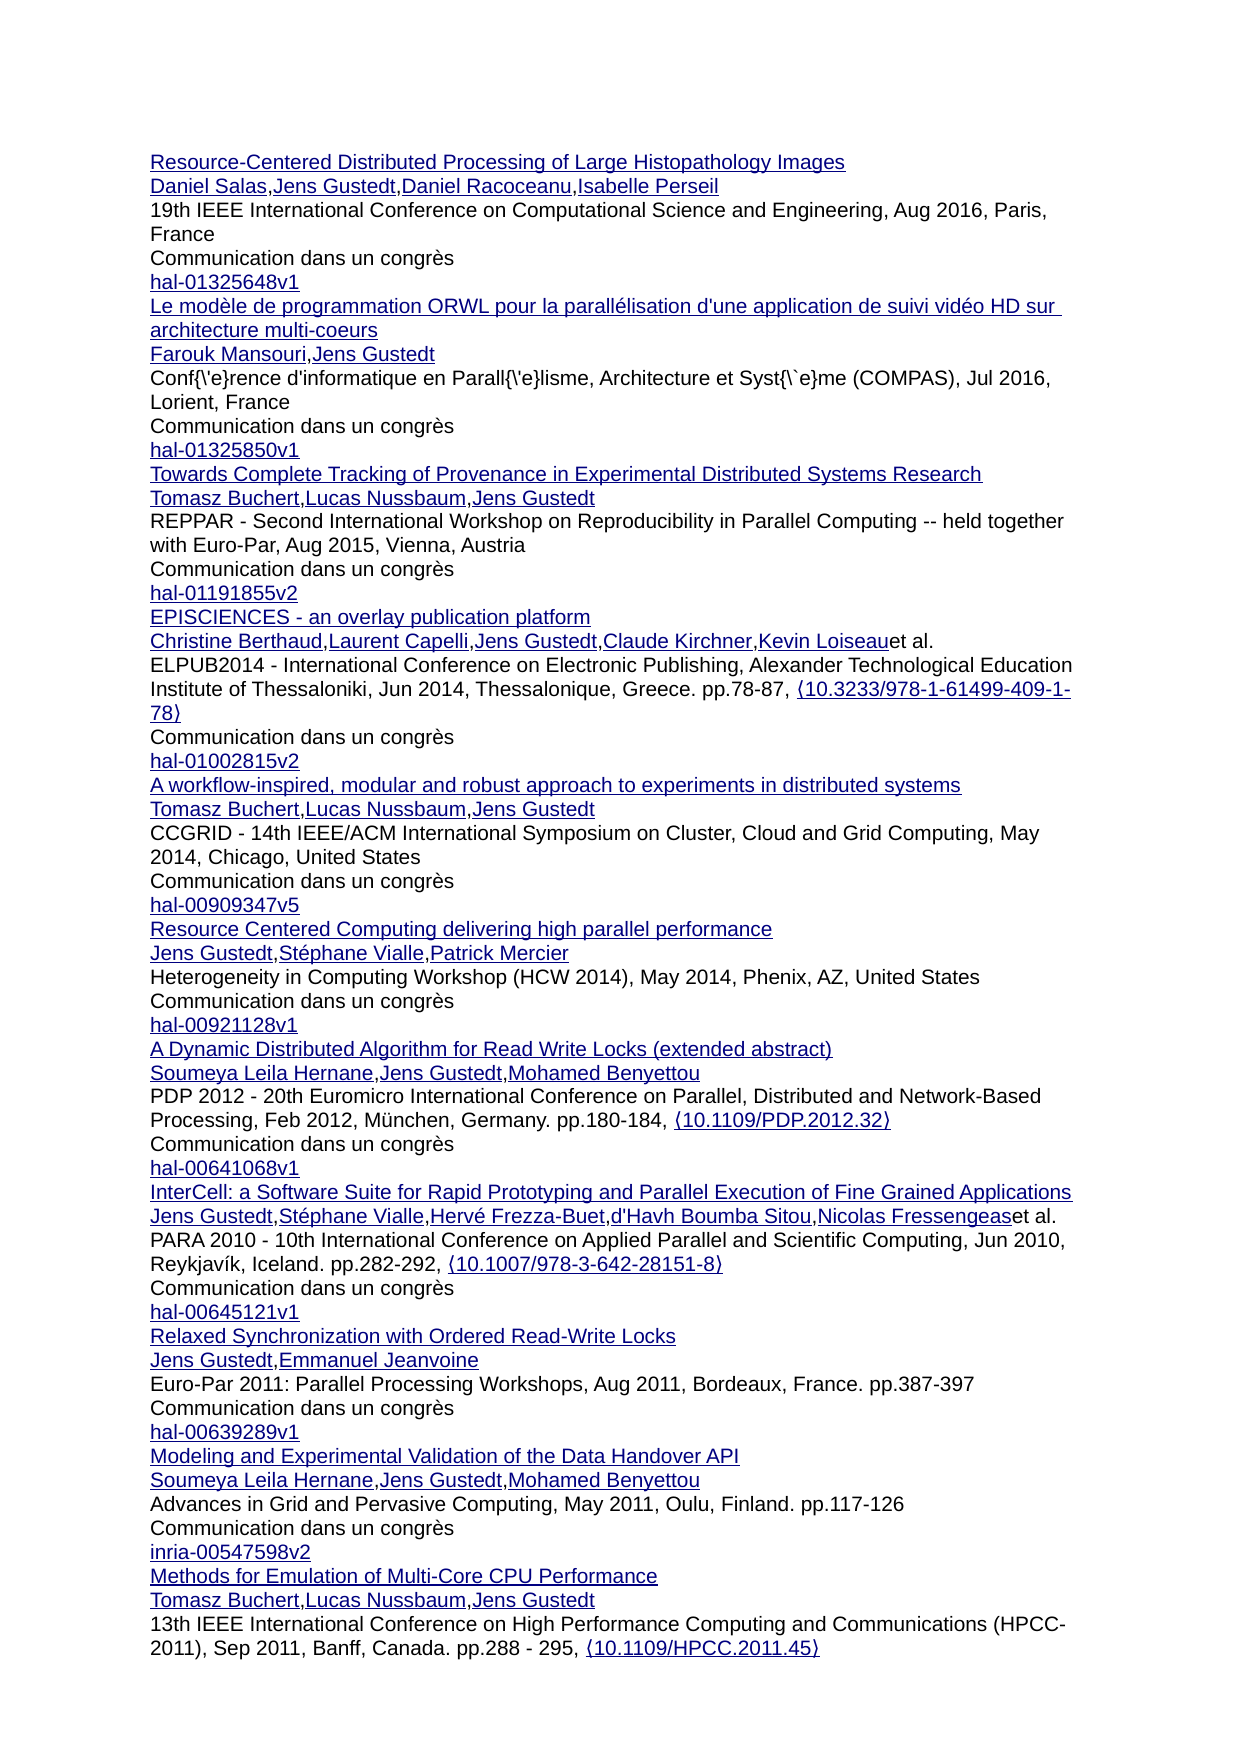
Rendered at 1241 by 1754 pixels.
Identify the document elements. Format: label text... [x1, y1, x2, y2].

table_cell Towards Complete Tracking of Provenance in Experimental Distributed Systems Research Tomasz Buchert,Lucas Nussbaum,Jens Gustedt REPPAR - Second International Workshop on Reproducibility in Parallel Computing -- held together with Euro-Par, Aug 2015, Vienna, Austria Communication dans un congrès hal-01191855v2 [150, 461, 1090, 605]
table_cell Le modèle de programmation ORWL pour la parallélisation d'une application de suivi vidéo HD sur architecture multi-coeurs Farouk Mansouri,Jens Gustedt Conf{\'e}rence d'informatique en Parall{\'e}lisme, Architecture et Syst{\`e}me (COMPAS), Jul 2016, Lorient, France Communication dans un congrès hal-01325850v1 [150, 294, 1090, 461]
table_cell Methods for Emulation of Multi-Core CPU Performance Tomasz Buchert,Lucas Nussbaum,Jens Gustedt 13th IEEE International Conference on High Performance Computing and Communications (HPCC-2011), Sep 2011, Banff, Canada. pp.288 - 295, ⟨10.1109/HPCC.2011.45⟩ [150, 1564, 1090, 1659]
table_cell EPISCIENCES - an overlay publication platform Christine Berthaud,Laurent Capelli,Jens Gustedt,Claude Kirchner,Kevin Loiseauet al. ELPUB2014 - International Conference on Electronic Publishing, Alexander Technological Education Institute of Thessaloniki, Jun 2014, Thessalonique, Greece. pp.78-87, ⟨10.3233/978-1-61499-409-1-78⟩ Communication dans un congrès hal-01002815v2 [150, 605, 1090, 773]
table_cell Modeling and Experimental Validation of the Data Handover API Soumeya Leila Hernane,Jens Gustedt,Mohamed Benyettou Advances in Grid and Pervasive Computing, May 2011, Oulu, Finland. pp.117-126 Communication dans un congrès inria-00547598v2 [150, 1444, 1090, 1563]
table_cell A workflow-inspired, modular and robust approach to experiments in distributed systems Tomasz Buchert,Lucas Nussbaum,Jens Gustedt CCGRID - 14th IEEE/ACM International Symposium on Cluster, Cloud and Grid Computing, May 2014, Chicago, United States Communication dans un congrès hal-00909347v5 [150, 773, 1090, 917]
table_cell Relaxed Synchronization with Ordered Read-Write Locks Jens Gustedt,Emmanuel Jeanvoine Euro-Par 2011: Parallel Processing Workshops, Aug 2011, Bordeaux, France. pp.387-397 Communication dans un congrès hal-00639289v1 [150, 1324, 1090, 1444]
table_cell Resource-Centered Distributed Processing of Large Histopathology Images Daniel Salas,Jens Gustedt,Daniel Racoceanu,Isabelle Perseil 19th IEEE International Conference on Computational Science and Engineering, Aug 2016, Paris, France Communication dans un congrès hal-01325648v1 [150, 150, 1090, 294]
table_cell InterCell: a Software Suite for Rapid Prototyping and Parallel Execution of Fine Grained Applications Jens Gustedt,Stéphane Vialle,Hervé Frezza-Buet,d'Havh Boumba Sitou,Nicolas Fressengeaset al. PARA 2010 - 10th International Conference on Applied Parallel and Scientific Computing, Jun 2010, Reykjavík, Iceland. pp.282-292, ⟨10.1007/978-3-642-28151-8⟩ Communication dans un congrès hal-00645121v1 [150, 1180, 1090, 1324]
table_cell Resource Centered Computing delivering high parallel performance Jens Gustedt,Stéphane Vialle,Patrick Mercier Heterogeneity in Computing Workshop (HCW 2014), May 2014, Phenix, AZ, United States Communication dans un congrès hal-00921128v1 [150, 917, 1090, 1036]
table_cell A Dynamic Distributed Algorithm for Read Write Locks (extended abstract) Soumeya Leila Hernane,Jens Gustedt,Mohamed Benyettou PDP 2012 - 20th Euromicro International Conference on Parallel, Distributed and Network-Based Processing, Feb 2012, München, Germany. pp.180-184, ⟨10.1109/PDP.2012.32⟩ Communication dans un congrès hal-00641068v1 [150, 1036, 1090, 1180]
